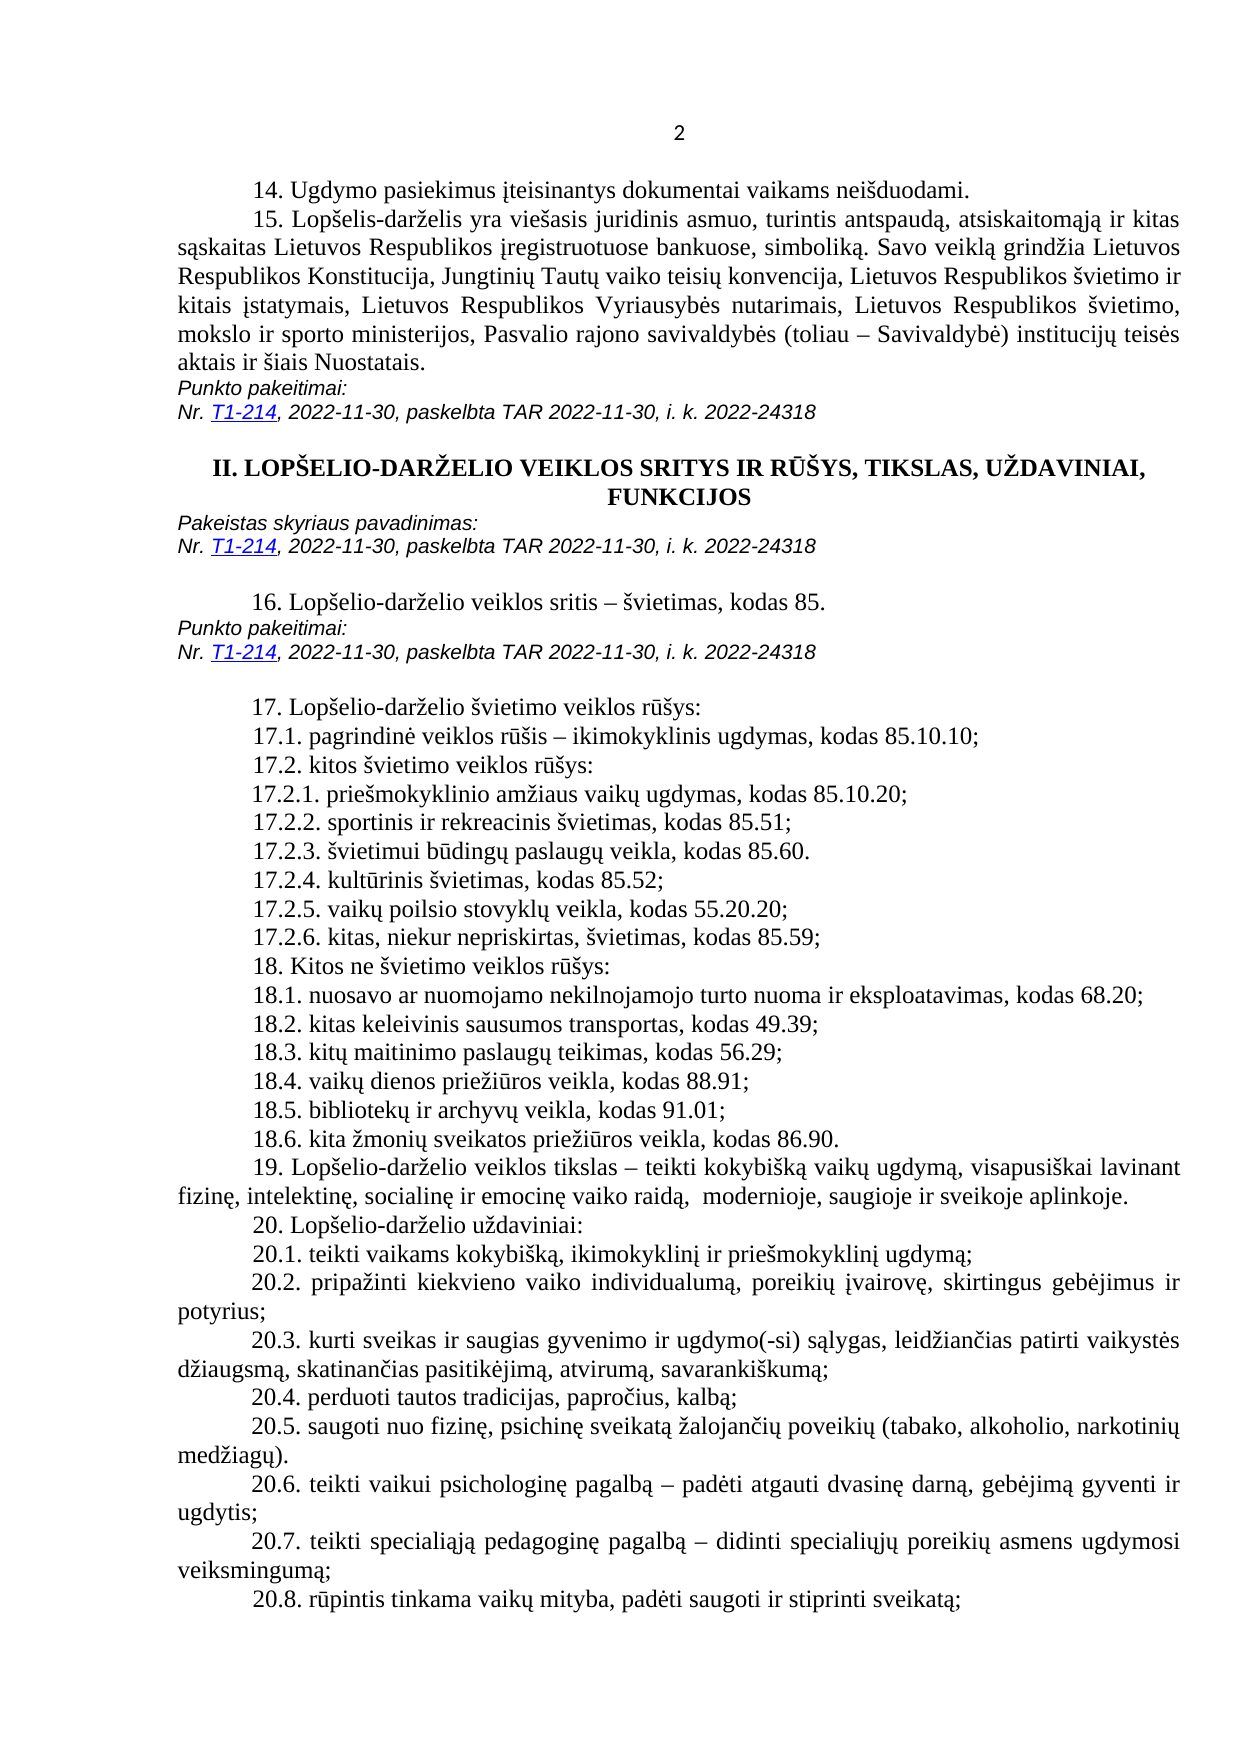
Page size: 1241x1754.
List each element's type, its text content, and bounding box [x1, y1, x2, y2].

text 18.5. bibliotekų ir archyvų veikla, kodas 91.01; [177, 1095, 1181, 1124]
text 17.2.6. kitas, niekur nepriskirtas, švietimas, kodas 85.59; [177, 922, 1181, 951]
text 20.6. teikti vaikui psichologinę pagalbą – padėti atgauti dvasinę darną, gebėjimą gyventi ir ugdytis; [177, 1469, 1181, 1526]
text 18.3. kitų maitinimo paslaugų teikimas, kodas 56.29; [177, 1037, 1181, 1066]
text 17.2.5. vaikų poilsio stovyklų veikla, kodas 55.20.20; [177, 894, 1181, 922]
text Nr. T1-214, 2022-11-30, paskelbta TAR 2022-11-30, i. k. 2022-24318 [177, 640, 1181, 664]
text 18.1. nuosavo ar nuomojamo nekilnojamojo turto nuoma ir eksploatavimas, kodas 68.20; [177, 980, 1181, 1009]
text 17.1. pagrindinė veiklos rūšis – ikimokyklinis ugdymas, kodas 85.10.10; [177, 721, 1181, 750]
text 20.3. kurti sveikas ir saugias gyvenimo ir ugdymo(-si) sąlygas, leidžiančias patirti vaikystės džiaugsmą, skatinančias pasitikėjimą, atvirumą, savarankiškumą; [177, 1325, 1181, 1382]
text 17.2.3. švietimui būdingų paslaugų veikla, kodas 85.60. [177, 836, 1181, 865]
text 17.2. kitos švietimo veiklos rūšys: [177, 750, 1181, 779]
text Nr. T1-214, 2022-11-30, paskelbta TAR 2022-11-30, i. k. 2022-24318 [177, 400, 1181, 424]
text 16. Lopšelio-darželio veiklos sritis – švietimas, kodas 85. [177, 587, 1181, 616]
text Punkto pakeitimai: [177, 616, 1181, 640]
text Punkto pakeitimai: [177, 376, 1181, 400]
text 18.6. kita žmonių sveikatos priežiūros veikla, kodas 86.90. [177, 1124, 1181, 1152]
text 20.8. rūpintis tinkama vaikų mityba, padėti saugoti ir stiprinti sveikatą; [177, 1584, 1181, 1612]
text 17.2.2. sportinis ir rekreacinis švietimas, kodas 85.51; [177, 807, 1181, 836]
text 20.4. perduoti tautos tradicijas, papročius, kalbą; [177, 1382, 1181, 1411]
text 20.2. pripažinti kiekvieno vaiko individualumą, poreikių įvairovę, skirtingus gebėjimus ir potyrius; [177, 1267, 1181, 1325]
text 18.4. vaikų dienos priežiūros veikla, kodas 88.91; [177, 1066, 1181, 1095]
text Nr. T1-214, 2022-11-30, paskelbta TAR 2022-11-30, i. k. 2022-24318 [177, 534, 1181, 558]
text 18.2. kitas keleivinis sausumos transportas, kodas 49.39; [177, 1009, 1181, 1037]
text II. LOPŠELIO-DARŽELIO VEIKLOS SRITYS IR RŪŠYS, TIKSLAS, UŽDAVINIAI, FUNKCIJOS [177, 453, 1181, 510]
text 17.2.4. kultūrinis švietimas, kodas 85.52; [177, 865, 1181, 894]
text 20.5. saugoti nuo fizinę, psichinę sveikatą žalojančių poveikių (tabako, alkoholio, narkotinių medžiagų). [177, 1411, 1181, 1469]
text 14. Ugdymo pasiekimus įteisinantys dokumentai vaikams neišduodami. [177, 175, 1181, 204]
text 20.7. teikti specialiąją pedagoginę pagalbą – didinti specialiųjų poreikių asmens ugdymosi veiksmingumą; [177, 1526, 1181, 1584]
text 20.1. teikti vaikams kokybišką, ikimokyklinį ir priešmokyklinį ugdymą; [177, 1239, 1181, 1267]
text Pakeistas skyriaus pavadinimas: [177, 510, 1181, 534]
text 17. Lopšelio-darželio švietimo veiklos rūšys: [177, 692, 1181, 721]
text 19. Lopšelio-darželio veiklos tikslas – teikti kokybišką vaikų ugdymą, visapusiškai lavinant fizinę, intelektinę, socialinę ir emocinę vaiko raidą, modernioje, saugioje ir sveikoje aplinkoje. [177, 1152, 1181, 1210]
text 15. Lopšelis-darželis yra viešasis juridinis asmuo, turintis antspaudą, atsiskaitomąją ir kitas sąskaitas Lietuvos Respublikos įregistruotuose bankuose, simboliką. Savo veiklą grindžia Lietuvos Respublikos Konstitucija, Jungtinių Tautų vaiko teisių konvencija, Lietuvos Respublikos švietimo ir kitais įstatymais, Lietuvos Respublikos Vyriausybės nutarimais, Lietuvos Respublikos švietimo, mokslo ir sporto ministerijos, Pasvalio rajono savivaldybės (toliau – Savivaldybė) institucijų teisės aktais ir šiais Nuostatais. [177, 204, 1181, 376]
text 20. Lopšelio-darželio uždaviniai: [177, 1210, 1181, 1239]
text 18. Kitos ne švietimo veiklos rūšys: [177, 951, 1181, 980]
text 17.2.1. priešmokyklinio amžiaus vaikų ugdymas, kodas 85.10.20; [177, 779, 1181, 807]
